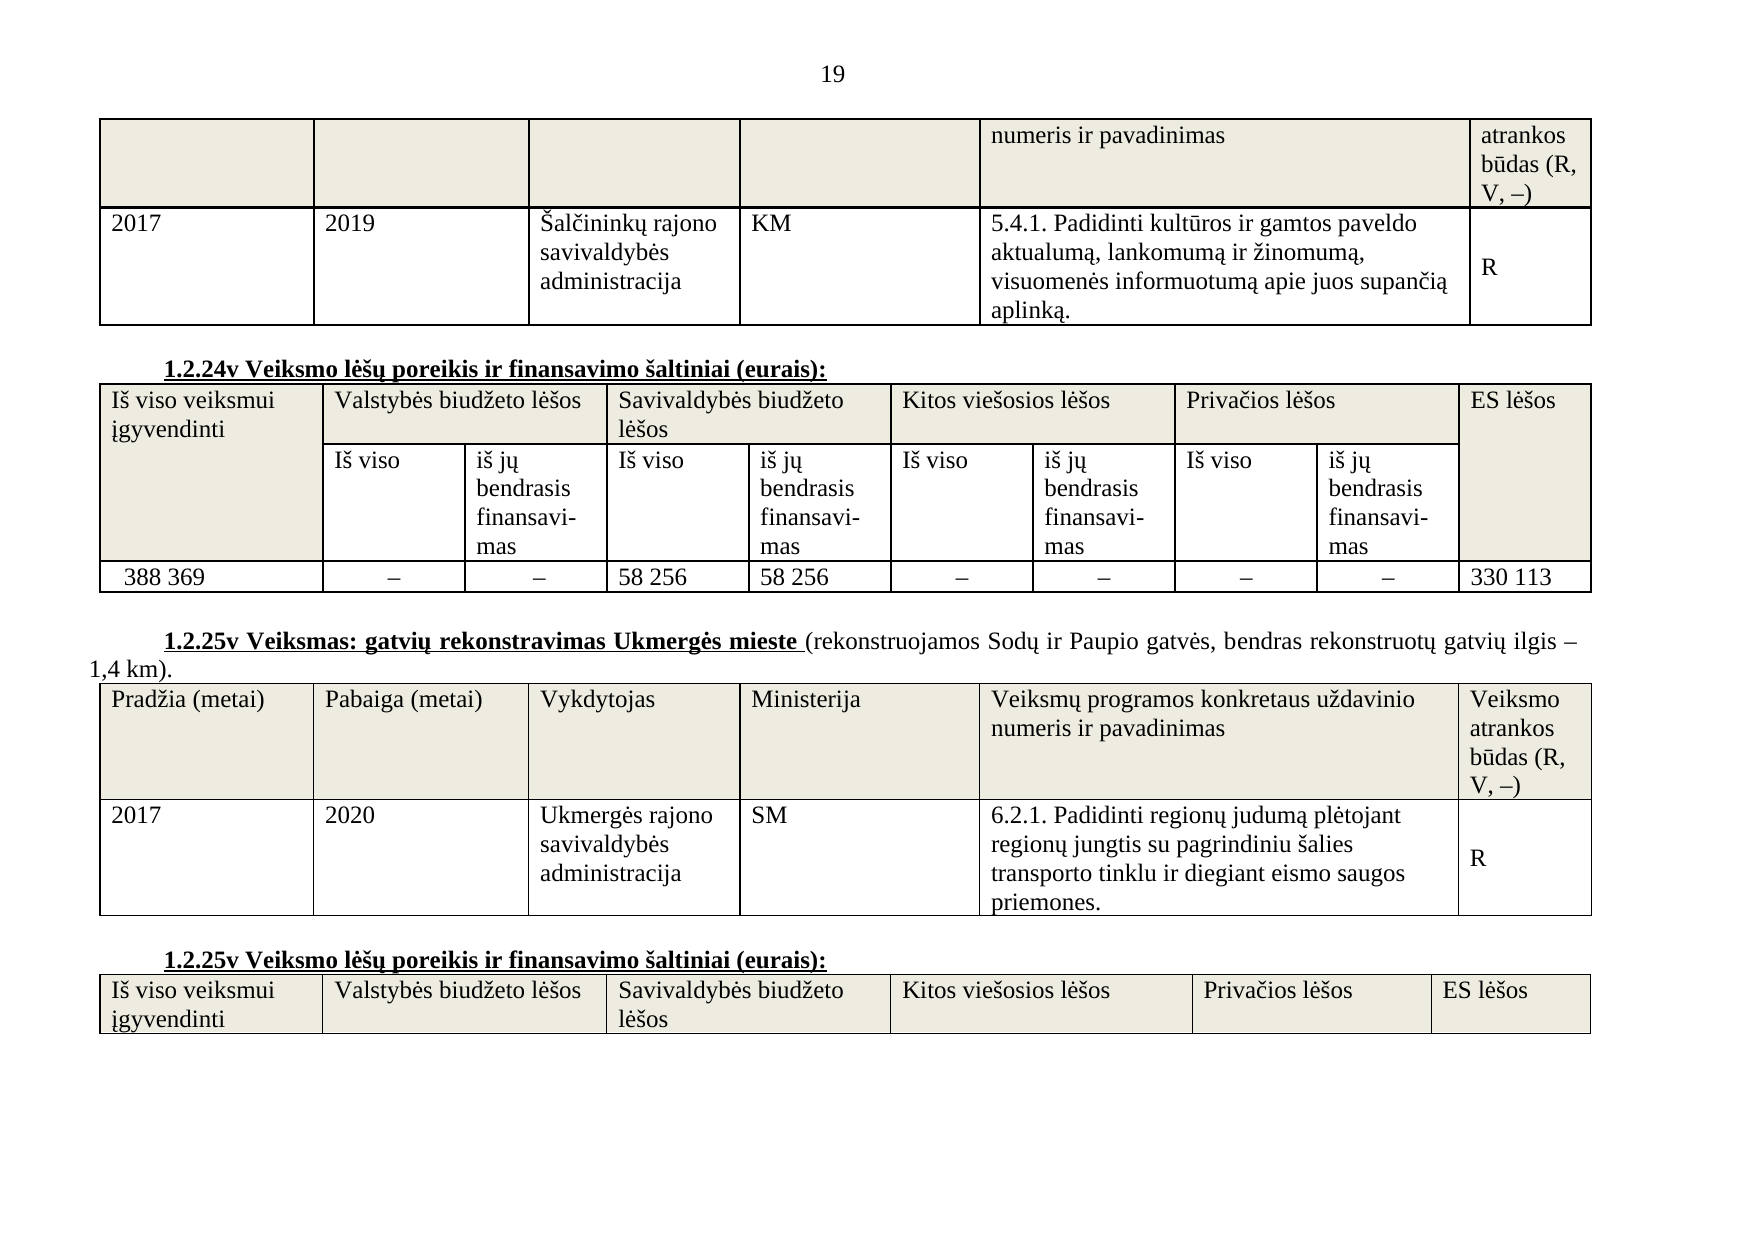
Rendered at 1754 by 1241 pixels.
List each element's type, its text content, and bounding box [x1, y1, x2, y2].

table_cell 2017 [101, 800, 313, 915]
table_header [315, 120, 528, 206]
table_cell iš jų bendrasis finansavi- mas [1034, 445, 1174, 560]
table_header [101, 120, 313, 206]
table_header ES lėšos [1460, 385, 1590, 560]
table_header Kitos viešosios lėšos [891, 975, 1192, 1032]
table_cell – [1318, 562, 1458, 591]
table_cell KM [741, 209, 979, 323]
table_cell SM [741, 800, 979, 915]
table_cell – [1176, 562, 1316, 591]
table_header atrankos būdas (R, V, –) [1471, 120, 1590, 206]
table_cell 5.4.1. Padidinti kultūros ir gamtos paveldo aktualumą, lankomumą ir žinomumą, visuomenės informuotumą apie juos supančią aplinką. [981, 209, 1469, 323]
table_cell iš jų bendrasis finansavi- mas [750, 445, 890, 560]
table_cell 388 369 [101, 562, 322, 591]
table_cell 330 113 [1460, 562, 1590, 591]
table_header Kitos viešosios lėšos [892, 385, 1174, 443]
table_cell – [1034, 562, 1174, 591]
table_header Savivaldybės biudžeto lėšos [607, 975, 890, 1032]
table_header Vykdytojas [529, 684, 739, 799]
table_cell R [1459, 800, 1591, 915]
table_cell 6.2.1. Padidinti regionų judumą plėtojant regionų jungtis su pagrindiniu šalies transporto tinklu ir diegiant eismo saugos priemones. [980, 800, 1458, 915]
table_header Pabaiga (metai) [314, 684, 528, 799]
text 1.2.25v Veiksmas: gatvių rekonstravimas Ukmergės mieste (rekonstruojamos Sodų ir Paupio gatvės, bendras rekonstruotų gatvių ilgis – 1,4 km). [89, 626, 1577, 683]
table_header Valstybės biudžeto lėšos [324, 385, 606, 443]
table_header Savivaldybės biudžeto lėšos [608, 385, 890, 443]
table_header Ministerija [741, 684, 979, 799]
text 1.2.24v Veiksmo lėšų poreikis ir finansavimo šaltiniai (eurais): [89, 354, 1577, 383]
table_header [530, 120, 739, 206]
table_cell – [892, 562, 1032, 591]
table_header Iš viso veiksmui įgyvendinti [101, 385, 322, 560]
table_cell iš jų bendrasis finansavi- mas [1318, 445, 1458, 560]
table_cell 2020 [314, 800, 528, 915]
table_cell 58 256 [750, 562, 890, 591]
table_cell Ukmergės rajono savivaldybės administracija [529, 800, 739, 915]
table_cell iš jų bendrasis finansavi- mas [466, 445, 606, 560]
table_cell Iš viso [324, 445, 464, 560]
table_header numeris ir pavadinimas [981, 120, 1469, 206]
table_cell Iš viso [892, 445, 1032, 560]
table_cell R [1471, 209, 1590, 323]
table_cell 2017 [101, 209, 313, 323]
table_header ES lėšos [1432, 975, 1590, 1032]
table_header [741, 120, 979, 206]
table_cell Iš viso [608, 445, 748, 560]
table_cell Šalčininkų rajono savivaldybės administracija [530, 209, 739, 323]
table_header Veiksmų programos konkretaus uždavinio numeris ir pavadinimas [980, 684, 1458, 799]
table_cell 58 256 [608, 562, 748, 591]
table_header Privačios lėšos [1193, 975, 1431, 1032]
table_cell – [466, 562, 606, 591]
table_header Valstybės biudžeto lėšos [323, 975, 606, 1032]
table_header Privačios lėšos [1176, 385, 1458, 443]
table_cell 2019 [315, 209, 528, 323]
text 1.2.25v Veiksmo lėšų poreikis ir finansavimo šaltiniai (eurais): [89, 945, 1577, 974]
table_header Veiksmo atrankos būdas (R, V, –) [1459, 684, 1591, 799]
table_header Pradžia (metai) [101, 684, 313, 799]
table_cell Iš viso [1176, 445, 1316, 560]
table_header Iš viso veiksmui įgyvendinti [101, 975, 322, 1032]
table_cell – [324, 562, 464, 591]
